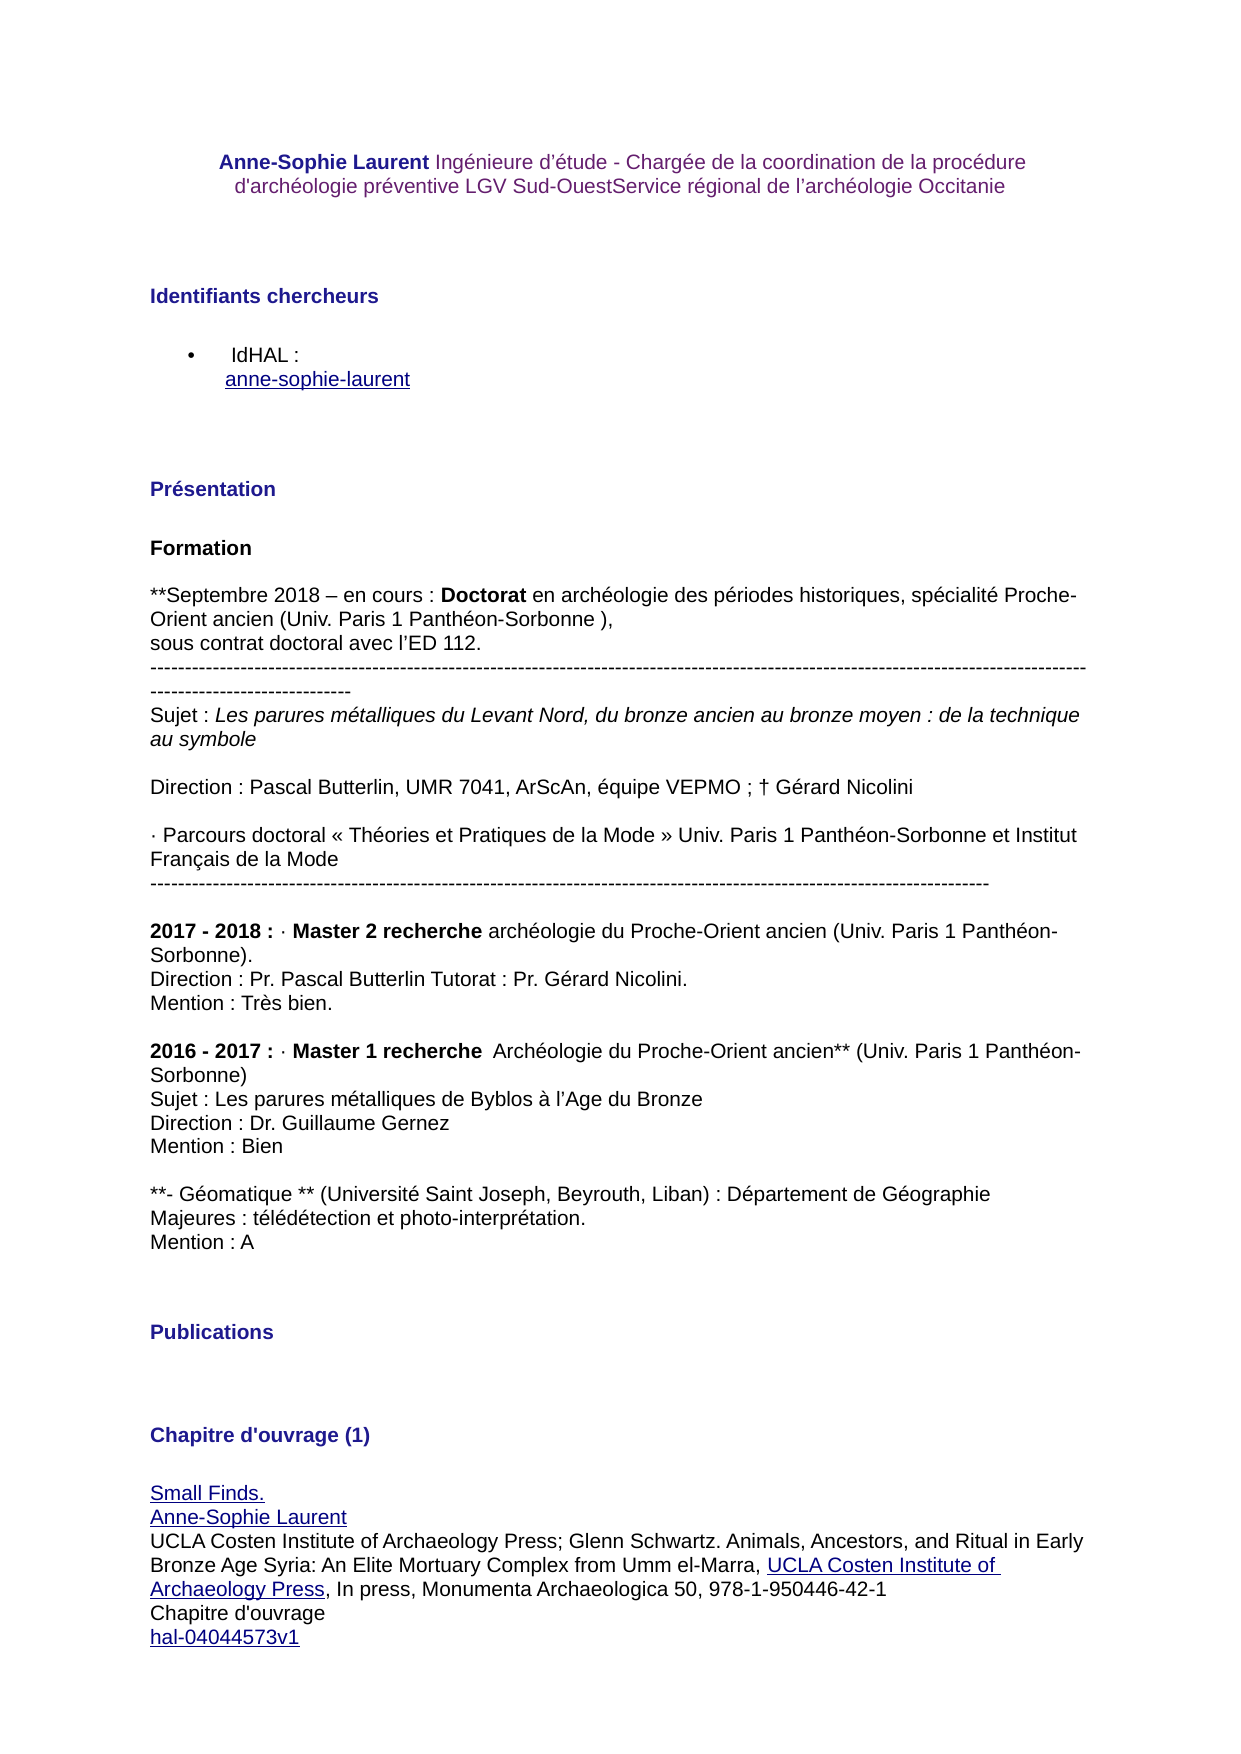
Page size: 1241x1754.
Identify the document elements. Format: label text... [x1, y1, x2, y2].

subtitle Mention : Bien [150, 1134, 1090, 1158]
subtitle · Parcours doctoral « Théories et Pratiques de la Mode » Univ. Paris 1 Panthéon-Sorbonne et Institut Français de la Mode [150, 823, 1090, 871]
subtitle Présentation [150, 477, 1090, 501]
subtitle 2016 - 2017 : · Master 1 recherche Archéologie du Proche-Orient ancien** (Univ. Paris 1 Panthéon-Sorbonne) [150, 1038, 1090, 1086]
subtitle Direction : Pr. Pascal Butterlin Tutorat : Pr. Gérard Nicolini. [150, 967, 1090, 991]
subtitle 2017 - 2018 : · Master 2 recherche archéologie du Proche-Orient ancien (Univ. Paris 1 Panthéon-Sorbonne). [150, 919, 1090, 967]
subtitle Mention : A [150, 1230, 1090, 1254]
subtitle **Septembre 2018 – en cours : Doctorat en archéologie des périodes historiques, spécialité Proche-Orient ancien (Univ. Paris 1 Panthéon-Sorbonne ), [150, 583, 1090, 631]
table_header Small Finds. Anne-Sophie Laurent UCLA Costen Institute of Archaeology Press; Glenn Schwartz. Animals, Ancestors, and Ritual in Early Bronze Age Syria: An Elite Mortuary Complex from Umm el-Marra, UCLA Costen Institute of Archaeology Press, In press, Monumenta Archaeologica 50, 978-1-950446-42-1 Chapitre d'ouvrage hal-04044573v1 [150, 1481, 1090, 1649]
subtitle Direction : Dr. Guillaume Gernez [150, 1110, 1090, 1134]
subtitle Direction : Pascal Butterlin, UMR 7041, ArScAn, équipe VEPMO ; † Gérard Nicolini [150, 775, 1090, 799]
subtitle Anne-Sophie Laurent Ingénieure d’étude - Chargée de la coordination de la procédure d'archéologie préventive LGV Sud-OuestService régional de l’archéologie Occitanie [150, 150, 1090, 198]
subtitle -------------------------------------------------------------------------------------------------------------------------------------------------------------------- [150, 655, 1090, 703]
subtitle Sujet : Les parures métalliques de Byblos à l’Age du Bronze [150, 1086, 1090, 1110]
subtitle Chapitre d'ouvrage (1) [150, 1423, 1090, 1447]
list IdHAL : [187, 343, 1090, 367]
subtitle ------------------------------------------------------------------------------------------------------------------------- [150, 871, 1090, 895]
subtitle Identifiants chercheurs [150, 284, 1090, 308]
subtitle Formation [150, 535, 1090, 559]
subtitle Mention : Très bien. [150, 991, 1090, 1014]
subtitle sous contrat doctoral avec l’ED 112. [150, 631, 1090, 655]
subtitle Sujet : Les parures métalliques du Levant Nord, du bronze ancien au bronze moyen : de la technique au symbole [150, 703, 1090, 751]
subtitle **- Géomatique ** (Université Saint Joseph, Beyrouth, Liban) : Département de Géographie [150, 1182, 1090, 1206]
subtitle Majeures : télédétection et photo-interprétation. [150, 1206, 1090, 1230]
list anne-sophie-laurent [187, 367, 1090, 391]
subtitle Publications [150, 1320, 1090, 1344]
